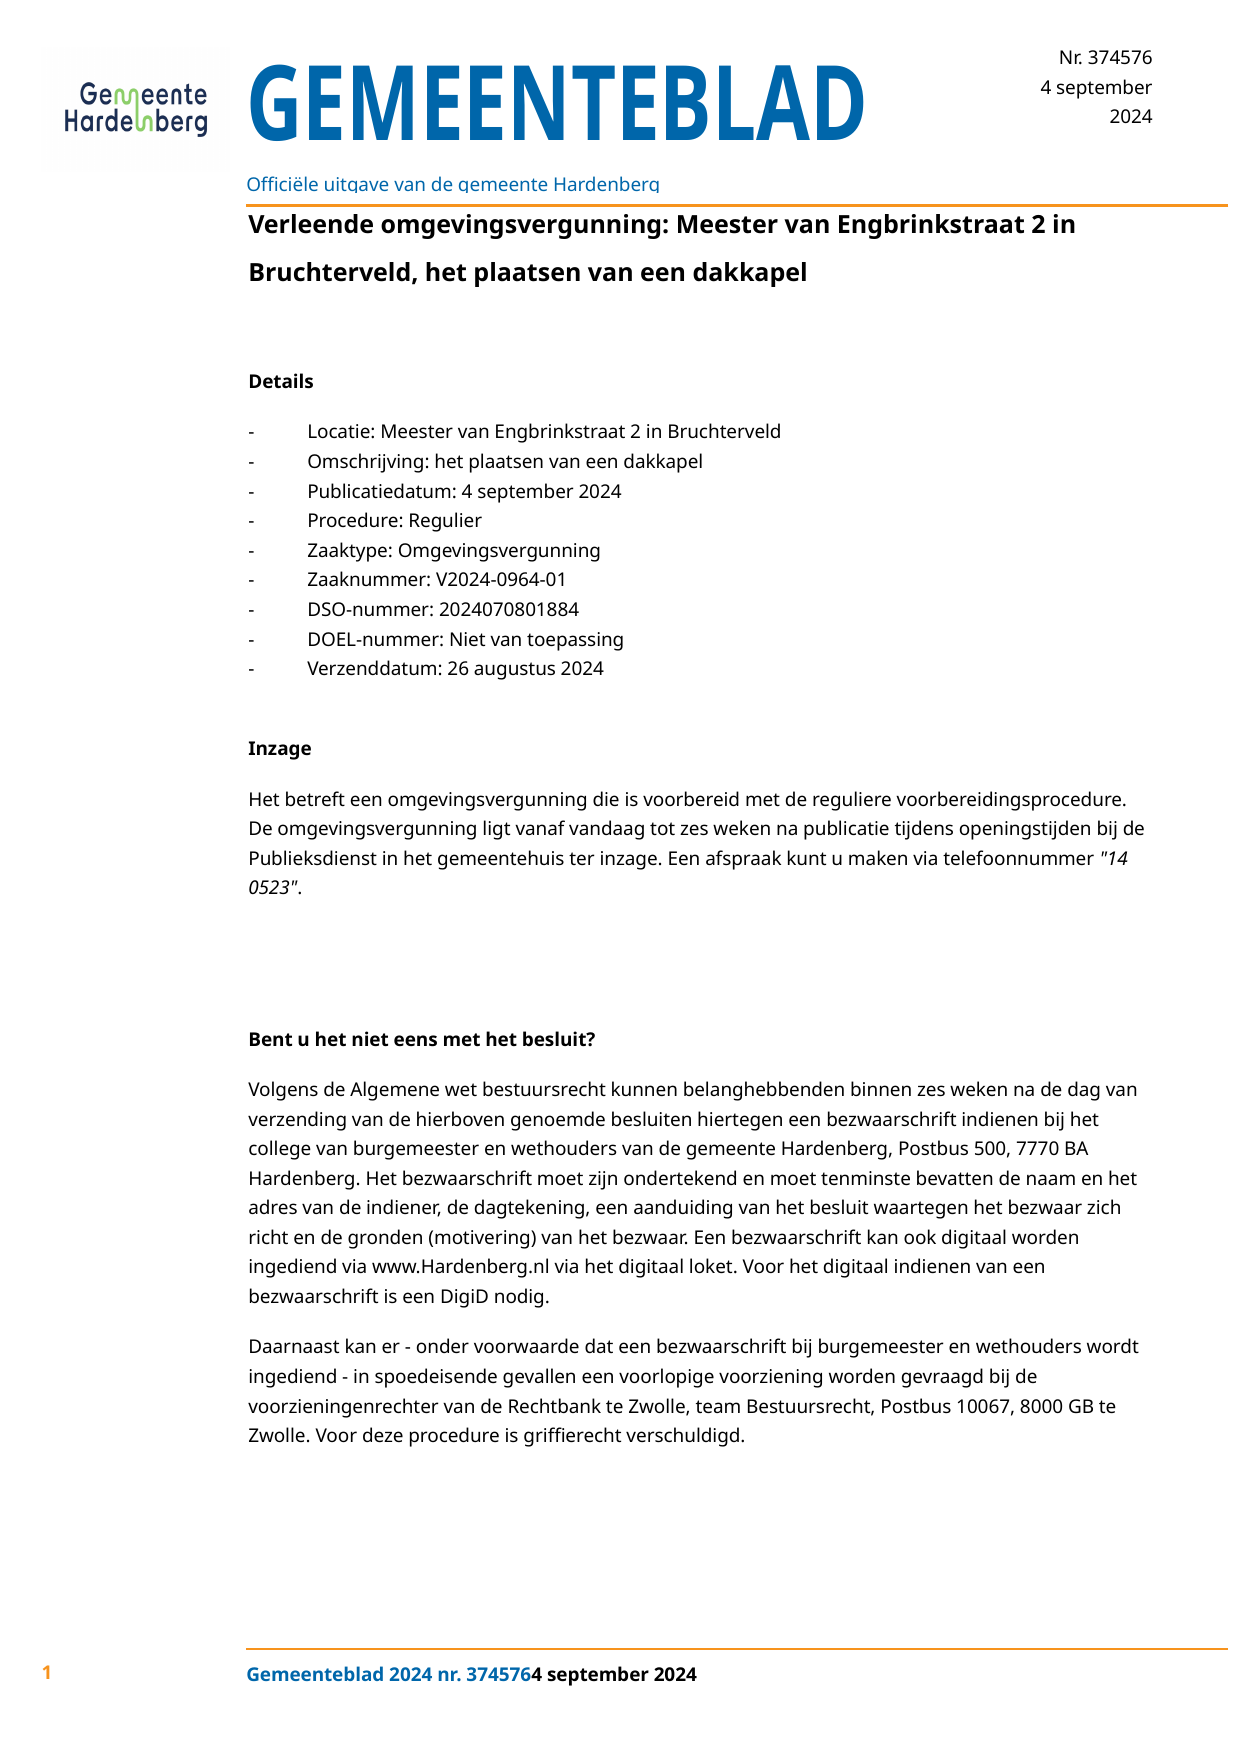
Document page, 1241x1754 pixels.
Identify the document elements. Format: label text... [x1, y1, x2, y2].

list DOEL-nummer: Niet van toepassing [248, 626, 1152, 652]
list Verzenddatum: 26 augustus 2024 [248, 655, 1152, 681]
text Bent u het niet eens met het besluit? [248, 1026, 1152, 1052]
list Locatie: Meester van Engbrinkstraat 2 in Bruchterveld [248, 419, 1152, 444]
list Zaaktype: Omgevingsvergunning [248, 537, 1152, 563]
picture [41, 47, 231, 172]
list DSO-nummer: 2024070801884 [248, 596, 1152, 622]
list Zaaknummer: V2024-0964-01 [248, 567, 1152, 592]
list Omschrijving: het plaatsen van een dakkapel [248, 448, 1152, 474]
text Volgens de Algemene wet bestuursrecht kunnen belanghebbenden binnen zes weken na de dag van verzending van de hierboven genoemde besluiten hiertegen een bezwaarschrift indienen bij het college van burgemeester en wethouders van de gemeente Hardenberg, Postbus 500, 7770 BA Hardenberg. Het bezwaarschrift moet zijn ondertekend en moet tenminste bevatten de naam en het adres van de indiener, de dagtekening, een aanduiding van het besluit waartegen het bezwaar zich richt en de gronden (motivering) van het bezwaar. Een bezwaarschrift kan ook digitaal worden ingediend via www.Hardenberg.nl via het digitaal loket. Voor het digitaal indienen van een bezwaarschrift is een DigiD nodig. [248, 1076, 1152, 1309]
list Procedure: Regulier [248, 507, 1152, 533]
list Publicatiedatum: 4 september 2024 [248, 478, 1152, 504]
text Daarnaast kan er - onder voorwaarde dat een bezwaarschrift bij burgemeester en wethouders wordt ingediend - in spoedeisende gevallen een voorlopige voorziening worden gevraagd bij de voorzieningenrechter van de Rechtbank te Zwolle, team Bestuursrecht, Postbus 10067, 8000 GB te Zwolle. Voor deze procedure is griffierecht verschuldigd. [248, 1334, 1152, 1448]
text Details [248, 368, 1152, 394]
text Inzage [248, 735, 1152, 761]
text Het betreft een omgevingsvergunning die is voorbereid met de reguliere voorbereidingsprocedure. De omgevingsvergunning ligt vanaf vandaag tot zes weken na publicatie tijdens openingstijden bij de Publieksdienst in het gemeentehuis ter inzage. Een afspraak kunt u maken via telefoonnummer "14 0523". [248, 786, 1152, 900]
text Verleende omgevingsvergunning: Meester van Engbrinkstraat 2 in Bruchterveld, het plaatsen van een dakkapel [248, 207, 1152, 288]
